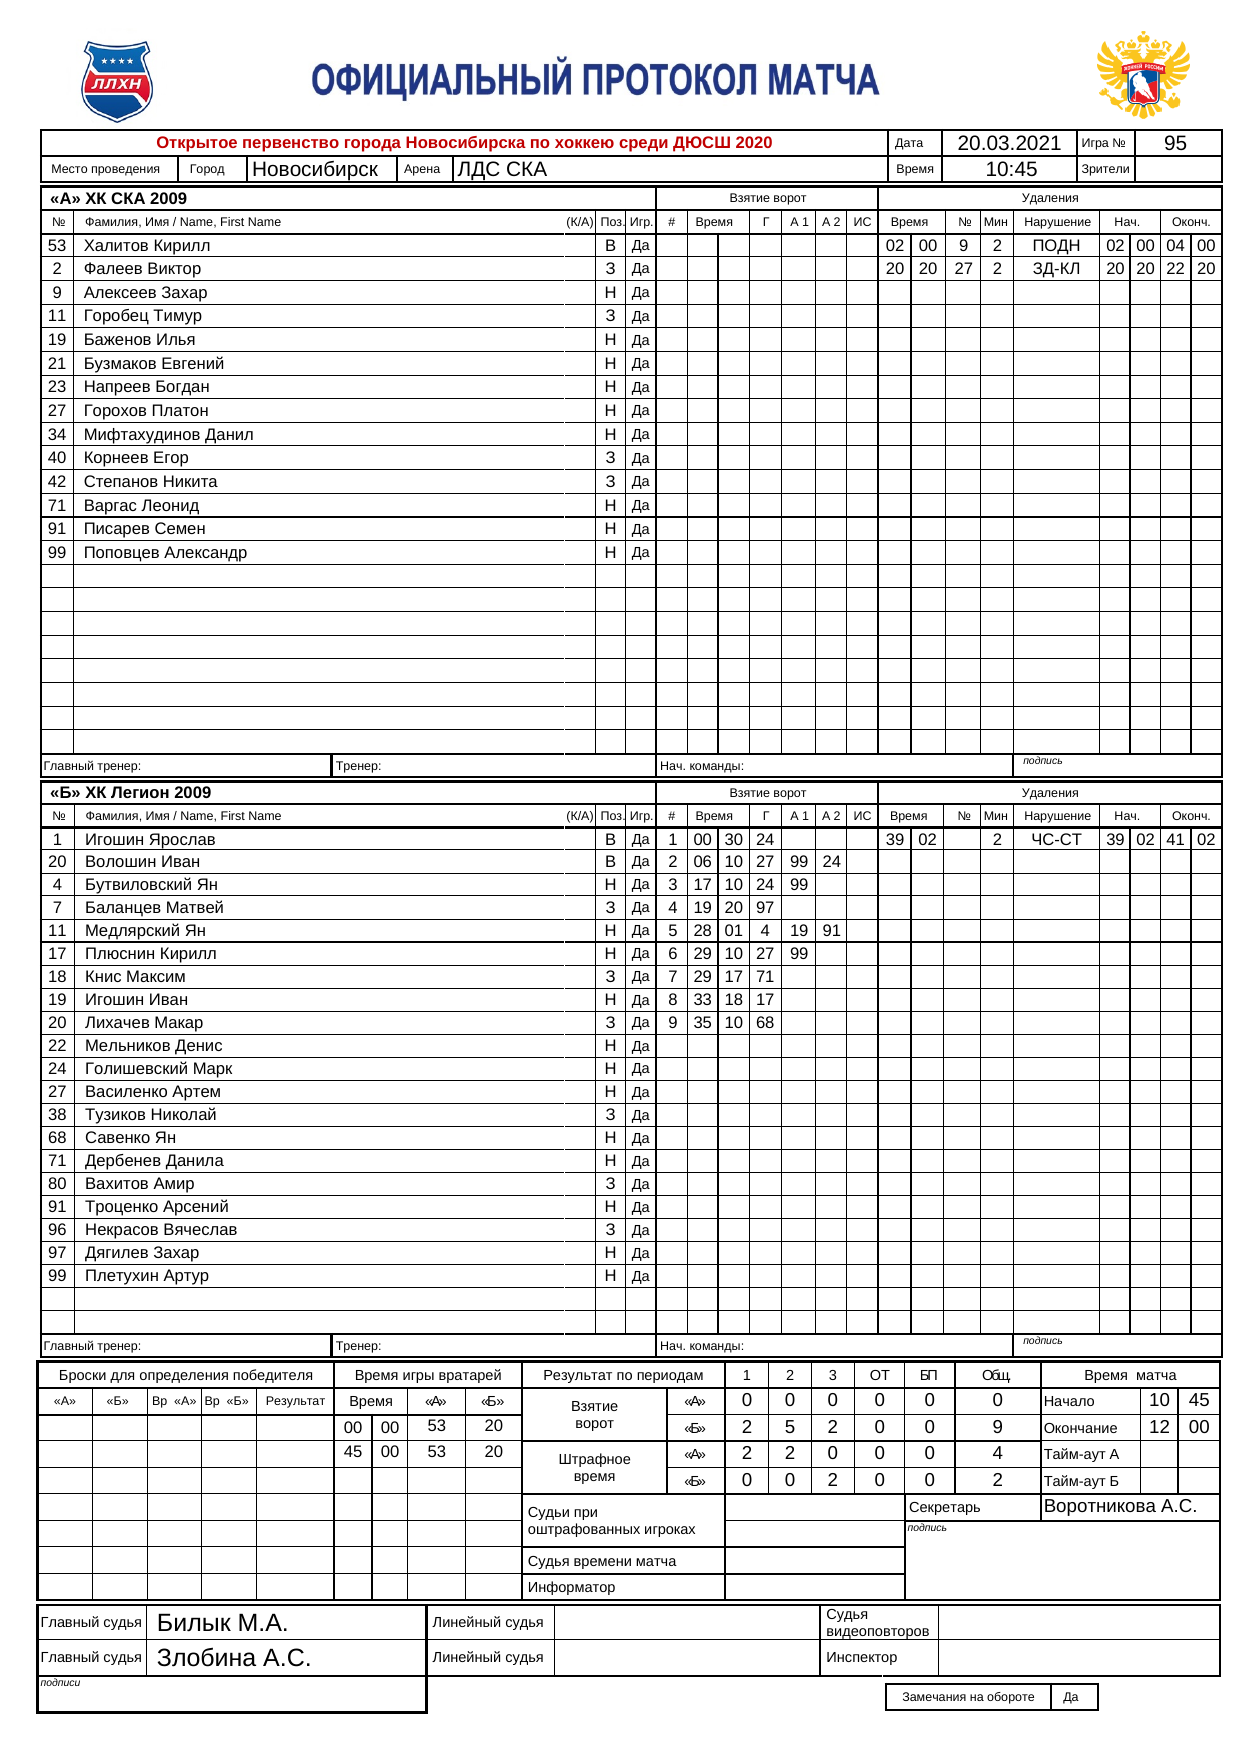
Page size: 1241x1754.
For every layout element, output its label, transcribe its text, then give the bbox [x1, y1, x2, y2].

table_header Время игры вратарей [335, 1363, 521, 1387]
table_cell [816, 423, 846, 445]
table_cell [782, 1219, 815, 1241]
table_cell Время [688, 805, 749, 826]
table_cell [626, 683, 655, 706]
table_cell [879, 1058, 910, 1079]
table_cell [782, 829, 815, 849]
table_cell [626, 1311, 655, 1333]
table_cell [750, 1288, 781, 1310]
table_cell Баланцев Матвей [75, 896, 564, 918]
table_cell [912, 423, 945, 445]
table_cell [750, 565, 781, 587]
table_cell [981, 399, 1013, 422]
table_cell ПОДН [1014, 235, 1099, 256]
table_cell [1100, 612, 1129, 634]
table_cell 00 [1131, 235, 1160, 256]
table_cell [946, 281, 980, 303]
table_cell [565, 683, 595, 706]
table_cell [1192, 376, 1221, 398]
table_cell Н [596, 1058, 625, 1079]
table_cell [847, 1035, 877, 1057]
table_cell 0 [812, 1389, 854, 1413]
table_cell [981, 541, 1013, 564]
table_cell [1014, 1035, 1099, 1057]
table_cell Голишевский Марк [75, 1058, 564, 1079]
table_cell 17 [750, 989, 781, 1011]
table_cell [626, 730, 655, 753]
table_cell [946, 518, 980, 540]
table_cell [1192, 874, 1221, 895]
table_cell [565, 470, 595, 493]
table_cell 91 [42, 1196, 74, 1218]
table_cell 20 [879, 257, 910, 280]
table_cell [1100, 470, 1129, 493]
table_cell [782, 1012, 815, 1033]
table_cell 11 [42, 305, 73, 327]
table_cell [879, 305, 910, 327]
table_cell 9 [956, 1415, 1040, 1440]
table_cell Линейный судья [428, 1606, 554, 1639]
table_cell [1100, 989, 1129, 1011]
table_cell [883, 1677, 1220, 1681]
table_cell 0 [956, 1389, 1040, 1413]
table_cell [408, 1574, 465, 1599]
table_cell [373, 1494, 407, 1520]
table_cell 02 [912, 829, 943, 849]
table_cell [782, 1127, 815, 1149]
table_cell [879, 1173, 910, 1195]
table_cell [981, 874, 1013, 895]
table_cell 20 [466, 1441, 521, 1467]
table_cell [1192, 1265, 1221, 1287]
table_cell Оконч. [1161, 211, 1221, 233]
table_cell [912, 446, 945, 469]
table_cell Да [626, 1012, 655, 1033]
table_cell [1014, 328, 1099, 351]
table_cell [657, 565, 687, 587]
table_cell [816, 518, 846, 540]
table_cell [1100, 966, 1129, 987]
table_cell [657, 376, 687, 398]
table_cell Н [596, 518, 625, 540]
table_cell [1192, 730, 1221, 753]
table_cell [912, 399, 945, 422]
table_cell [1131, 896, 1160, 918]
table_cell 18 [42, 966, 74, 987]
table_cell [912, 1196, 943, 1218]
table_cell 0 [905, 1442, 954, 1467]
table_cell [93, 1521, 147, 1546]
table_cell [719, 328, 749, 351]
table_cell [944, 1104, 980, 1126]
table_cell Да [626, 989, 655, 1011]
table_cell [879, 874, 910, 895]
table_cell 2 [812, 1415, 854, 1440]
table_cell 00 [1179, 1415, 1219, 1440]
table_cell [1161, 683, 1190, 706]
table_cell [565, 1219, 595, 1241]
table_cell 22 [1161, 257, 1190, 280]
table_cell 27 [42, 399, 73, 422]
table_cell [879, 612, 910, 634]
table_cell [1161, 376, 1190, 398]
table_cell [750, 1104, 781, 1126]
table_cell [1100, 874, 1129, 895]
table_cell [912, 920, 943, 941]
table_cell [596, 588, 625, 611]
table_cell [879, 1219, 910, 1241]
table_cell [719, 541, 749, 564]
table_cell [42, 1311, 74, 1333]
table_cell Да [626, 235, 655, 256]
table_cell [879, 494, 910, 516]
table_cell Главный судья [39, 1606, 146, 1639]
table_cell [912, 352, 945, 374]
table_cell [1161, 1081, 1190, 1103]
table_cell 20 [912, 257, 945, 280]
table_cell 53 [408, 1416, 465, 1440]
picture [5, 28, 1197, 129]
table_cell 7 [657, 966, 687, 987]
table_cell 10 [719, 874, 749, 895]
table_cell Да [626, 446, 655, 469]
table_cell [688, 1265, 717, 1287]
table_cell [148, 1547, 201, 1573]
table_cell 19 [42, 989, 74, 1011]
table_cell [816, 707, 846, 729]
table_cell [1014, 588, 1099, 611]
table_cell [912, 565, 945, 587]
table_cell [782, 352, 815, 374]
table_cell «Б» [93, 1389, 147, 1413]
table_cell [782, 328, 815, 351]
table_cell [944, 1265, 980, 1287]
table_cell (К/А) [565, 211, 595, 233]
table_cell 0 [905, 1415, 954, 1440]
table_cell 29 [688, 966, 717, 987]
table_cell [879, 966, 910, 987]
table_cell [879, 1035, 910, 1057]
table_cell 99 [42, 541, 73, 564]
table_cell Да [626, 1058, 655, 1079]
table_cell # [657, 805, 687, 826]
table_cell [750, 423, 781, 445]
table_cell 99 [782, 850, 815, 872]
table_cell [1014, 1058, 1099, 1079]
table_cell [912, 1058, 943, 1079]
table_cell [847, 588, 877, 611]
table_cell [782, 281, 815, 303]
table_cell [750, 1081, 781, 1103]
table_cell Да [626, 1265, 655, 1287]
table_cell Да [626, 494, 655, 516]
table_cell [946, 470, 980, 493]
table_cell [565, 352, 595, 374]
table_cell [782, 1288, 815, 1310]
table_cell [1192, 518, 1221, 540]
table_cell [39, 1547, 92, 1573]
table_cell [1192, 399, 1221, 422]
table_cell [565, 1127, 595, 1149]
table_cell [688, 352, 717, 374]
table_cell Да [626, 896, 655, 918]
table_cell [565, 541, 595, 564]
table_cell [1014, 730, 1099, 753]
table_cell [1100, 683, 1129, 706]
table_cell Да [626, 1127, 655, 1149]
table_cell [1131, 1311, 1160, 1333]
table_cell [657, 1150, 687, 1172]
table_cell [782, 518, 815, 540]
table_cell [750, 612, 781, 634]
table_cell [847, 423, 877, 445]
table_cell Поз. [596, 211, 625, 233]
table_cell Н [596, 328, 625, 351]
table_cell З [596, 305, 625, 327]
table_cell [466, 1521, 521, 1546]
table_cell [816, 281, 846, 303]
table_cell З [596, 966, 625, 987]
table_cell [847, 470, 877, 493]
table_cell [879, 1012, 910, 1033]
table_cell Злобина А.С. [147, 1640, 425, 1675]
table_cell 4 [42, 874, 74, 895]
table_cell [816, 829, 846, 849]
table_cell [912, 612, 945, 634]
table_cell 02 [879, 235, 910, 256]
table_cell [946, 494, 980, 516]
table_cell [688, 235, 717, 256]
table_cell 41 [1161, 829, 1190, 849]
table_cell Время [889, 157, 941, 181]
table_cell [847, 1058, 877, 1079]
table_cell [879, 659, 910, 682]
table_cell [879, 588, 910, 611]
table_cell [1161, 920, 1190, 941]
table_cell [1192, 588, 1221, 611]
table_cell 97 [750, 896, 781, 918]
table_cell [1192, 470, 1221, 493]
table_cell [466, 1468, 521, 1493]
table_cell Н [596, 281, 625, 303]
table_cell [816, 588, 846, 611]
table_cell [912, 541, 945, 564]
table_cell [782, 1173, 815, 1195]
table_cell [782, 896, 815, 918]
table_cell Н [596, 874, 625, 895]
table_cell [1161, 1196, 1190, 1218]
table_cell 20 [1192, 257, 1221, 280]
table_cell [912, 1012, 943, 1033]
table_cell Н [596, 494, 625, 516]
table_cell [981, 1219, 1013, 1241]
table_cell [1131, 446, 1160, 469]
table_cell [626, 565, 655, 587]
table_cell [946, 636, 980, 658]
table_cell В [596, 829, 625, 849]
table_cell [1100, 565, 1129, 587]
table_cell [1161, 659, 1190, 682]
table_cell Нач. [1100, 805, 1160, 826]
table_cell 24 [750, 829, 781, 849]
table_cell [1014, 966, 1099, 987]
table_cell [981, 328, 1013, 351]
table_cell [816, 896, 846, 918]
table_cell [816, 874, 846, 895]
table_cell Н [596, 1127, 625, 1149]
table_cell [944, 943, 980, 964]
table_cell Нарушение [1014, 211, 1099, 233]
table_cell 39 [1100, 829, 1129, 849]
table_cell [981, 376, 1013, 398]
table_cell [981, 281, 1013, 303]
table_cell [565, 1196, 595, 1218]
table_cell [565, 896, 595, 918]
table_cell [1100, 1081, 1129, 1103]
table_cell [1131, 707, 1160, 729]
table_cell 34 [42, 423, 73, 445]
table_cell Плюснин Кирилл [75, 943, 564, 964]
table_cell 91 [42, 518, 73, 540]
table_cell [626, 659, 655, 682]
table_cell [657, 1196, 687, 1218]
table_cell [1161, 1035, 1190, 1057]
table_cell Да [626, 518, 655, 540]
table_cell [373, 1547, 407, 1573]
table_cell [816, 1242, 846, 1264]
table_cell Окончание [1042, 1415, 1140, 1440]
table_cell 45 [335, 1441, 371, 1467]
table_cell [202, 1441, 256, 1467]
table_cell Вр «А» [148, 1389, 201, 1413]
table_cell [657, 446, 687, 469]
table_cell [1192, 446, 1221, 469]
table_cell [782, 399, 815, 422]
table_cell [719, 659, 749, 682]
table_cell [688, 257, 717, 280]
table_cell [148, 1494, 201, 1520]
table_cell [750, 1311, 781, 1333]
table_cell [719, 257, 749, 280]
table_cell [408, 1494, 465, 1520]
table_cell [688, 1288, 717, 1310]
table_cell Да [626, 305, 655, 327]
table_cell [565, 1173, 595, 1195]
table_cell 20 [466, 1416, 521, 1440]
table_cell № [42, 211, 73, 233]
table_cell [39, 1521, 92, 1546]
table_cell [565, 612, 595, 634]
table_cell Бузмаков Евгений [74, 352, 564, 374]
table_cell [657, 1242, 687, 1264]
table_cell 27 [946, 257, 980, 280]
table_cell [782, 1035, 815, 1057]
table_cell [847, 328, 877, 351]
table_cell [750, 1173, 781, 1195]
table_cell [1014, 636, 1099, 658]
table_cell [202, 1416, 256, 1440]
table_cell [1192, 943, 1221, 964]
table_cell З [596, 896, 625, 918]
table_cell 10 [719, 1012, 749, 1033]
table_cell 0 [812, 1442, 854, 1467]
table_cell [1192, 612, 1221, 634]
table_cell [981, 659, 1013, 682]
table_cell «А» [668, 1442, 724, 1467]
table_cell [1131, 1035, 1160, 1057]
table_cell [565, 399, 595, 422]
table_cell Билык М.А. [147, 1606, 425, 1639]
table_cell [1131, 399, 1160, 422]
table_cell [1014, 423, 1099, 445]
table_cell [981, 565, 1013, 587]
table_cell [565, 235, 595, 256]
table_cell [816, 328, 846, 351]
table_cell [847, 1127, 877, 1149]
table_cell 35 [688, 1012, 717, 1033]
table_cell [782, 707, 815, 729]
table_header Результат по периодам [523, 1363, 724, 1387]
table_cell 21 [42, 352, 73, 374]
table_cell [847, 1265, 877, 1287]
table_cell [981, 636, 1013, 658]
table_cell [688, 494, 717, 516]
table_cell [1099, 1682, 1220, 1711]
table_cell [1141, 1468, 1177, 1493]
table_cell [1131, 328, 1160, 351]
table_cell 2 [769, 1442, 811, 1467]
table_cell [1131, 943, 1160, 964]
table_cell [912, 470, 945, 493]
table_cell Оконч. [1161, 805, 1221, 826]
table_header Взятие ворот [657, 783, 877, 803]
table_cell [1014, 376, 1099, 398]
table_cell [1161, 470, 1190, 493]
table_cell [816, 235, 846, 256]
table_cell [688, 730, 717, 753]
table_cell Василенко Артем [75, 1081, 564, 1103]
table_cell [626, 636, 655, 658]
table_cell 96 [42, 1219, 74, 1241]
table_cell [879, 1150, 910, 1172]
table_cell Время [688, 211, 749, 233]
table_cell [1100, 1196, 1129, 1218]
table_cell [1161, 541, 1190, 564]
table_cell [657, 518, 687, 540]
table_cell 68 [42, 1127, 74, 1149]
table_cell [750, 1219, 781, 1241]
table_cell Халитов Кирилл [74, 235, 564, 256]
table_cell [1161, 896, 1190, 918]
table_cell 2 [42, 257, 73, 280]
table_cell [466, 1574, 521, 1599]
table_cell Да [626, 352, 655, 374]
table_cell [1161, 874, 1190, 895]
table_cell [816, 1196, 846, 1218]
table_cell [565, 966, 595, 987]
table_cell 19 [688, 896, 717, 918]
table_cell [93, 1494, 147, 1520]
table_cell [847, 565, 877, 587]
table_cell 71 [42, 1150, 74, 1172]
table_header Удаления [879, 188, 1221, 209]
table_cell [1014, 1127, 1099, 1149]
table_cell [93, 1468, 147, 1493]
table_cell [719, 305, 749, 327]
table_cell 6 [657, 943, 687, 964]
table_cell [39, 1416, 92, 1440]
table_cell Информатор [523, 1575, 724, 1599]
table_cell 11 [42, 920, 74, 941]
table_cell [373, 1574, 407, 1599]
table_cell [782, 1196, 815, 1218]
table_cell 4 [750, 920, 781, 941]
table_cell [847, 683, 877, 706]
table_cell [688, 1035, 717, 1057]
table_cell 9 [657, 1012, 687, 1033]
table_cell [879, 850, 910, 872]
table_cell [1192, 305, 1221, 327]
table_cell [148, 1416, 201, 1440]
table_cell [1131, 470, 1160, 493]
table_cell [847, 446, 877, 469]
table_cell [981, 850, 1013, 872]
table_cell [1131, 376, 1160, 398]
table_cell 3 [657, 874, 687, 895]
table_cell [688, 1219, 717, 1241]
table_cell [719, 281, 749, 303]
table_cell [912, 896, 943, 918]
table_cell З [596, 470, 625, 493]
table_cell Место проведения [42, 157, 177, 181]
table_cell [1192, 920, 1221, 941]
table_cell [1131, 683, 1160, 706]
table_cell [912, 305, 945, 327]
table_cell 45 [1179, 1389, 1219, 1413]
table_cell [688, 328, 717, 351]
table_cell Лихачев Макар [75, 1012, 564, 1033]
table_cell Да [626, 1035, 655, 1057]
table_cell [816, 1127, 846, 1149]
table_cell [719, 1196, 749, 1218]
table_cell [1100, 446, 1129, 469]
table_cell [596, 1288, 625, 1310]
table_cell Дягилев Захар [75, 1242, 564, 1264]
table_cell З [596, 1012, 625, 1033]
table_cell [1192, 541, 1221, 564]
table_cell 00 [688, 829, 717, 849]
table_cell [719, 1311, 749, 1333]
table_cell Корнеев Егор [74, 446, 564, 469]
table_cell [1100, 305, 1129, 327]
table_cell Тренер: [333, 1335, 655, 1356]
table_cell Время [879, 805, 943, 826]
table_cell [596, 565, 625, 587]
table_cell [912, 850, 943, 872]
table_cell [981, 730, 1013, 753]
table_cell 17 [719, 966, 749, 987]
table_cell [1141, 1441, 1177, 1467]
table_cell Книс Максим [75, 966, 564, 987]
table_cell Плетухин Артур [75, 1265, 564, 1287]
table_cell [726, 1521, 904, 1546]
table_cell [1192, 683, 1221, 706]
table_cell [981, 305, 1013, 327]
table_cell [1131, 989, 1160, 1011]
table_header 20.03.2021 [943, 131, 1076, 155]
table_cell 02 [1131, 829, 1160, 849]
table_cell [1192, 1058, 1221, 1079]
table_cell [981, 518, 1013, 540]
table_cell [1100, 1035, 1129, 1057]
table_cell 27 [750, 943, 781, 964]
table_cell [847, 636, 877, 658]
table_cell [1131, 1196, 1160, 1218]
table_cell [42, 565, 73, 587]
table_cell [879, 1196, 910, 1218]
table_cell [1192, 1242, 1221, 1264]
table_cell [1192, 1012, 1221, 1033]
table_cell подпись [1014, 755, 1221, 776]
table_cell [1131, 1242, 1160, 1264]
table_cell [1014, 1265, 1099, 1287]
table_cell [782, 1150, 815, 1172]
table_cell [42, 707, 73, 729]
table_cell [981, 683, 1013, 706]
table_cell Поз. [596, 805, 625, 826]
table_cell 80 [42, 1173, 74, 1195]
table_cell [1100, 1104, 1129, 1126]
table_cell Бутвиловский Ян [75, 874, 564, 895]
table_cell Н [596, 352, 625, 374]
table_cell [688, 1242, 717, 1264]
table_cell 20 [42, 1012, 74, 1033]
table_cell [688, 1311, 717, 1333]
table_cell 30 [719, 829, 749, 849]
table_cell А 2 [816, 211, 846, 233]
table_cell 1 [657, 829, 687, 849]
table_cell [657, 1311, 687, 1333]
table_cell [335, 1521, 371, 1546]
table_cell [946, 683, 980, 706]
table_cell 0 [726, 1389, 768, 1413]
table_cell [816, 305, 846, 327]
table_cell [981, 352, 1013, 374]
table_cell [1014, 943, 1099, 964]
table_cell 24 [816, 850, 846, 872]
table_cell [1014, 989, 1099, 1011]
table_cell 00 [373, 1441, 407, 1467]
table_cell [816, 1150, 846, 1172]
table_header ОТ [855, 1363, 904, 1387]
table_cell [1161, 281, 1190, 303]
table_cell [1100, 399, 1129, 422]
table_cell [782, 966, 815, 987]
table_cell [596, 1311, 625, 1333]
table_cell [816, 966, 846, 987]
table_cell [816, 636, 846, 658]
table_header «А» ХК СКА 2009 [42, 188, 655, 209]
table_cell [1192, 1311, 1221, 1333]
table_cell [816, 1012, 846, 1033]
table_cell [688, 1173, 717, 1195]
table_cell [946, 446, 980, 469]
table_cell [202, 1468, 256, 1493]
table_cell [565, 989, 595, 1011]
table_cell [782, 1265, 815, 1287]
table_cell Игошин Иван [75, 989, 564, 1011]
table_cell # [657, 211, 687, 233]
table_cell [1161, 1242, 1190, 1264]
table_cell [750, 636, 781, 658]
table_cell [879, 518, 910, 540]
table_cell Зрители [1078, 157, 1134, 181]
table_cell [1014, 1288, 1099, 1310]
table_cell [944, 1058, 980, 1079]
table_cell [1192, 281, 1221, 303]
table_cell подписи [39, 1677, 425, 1711]
table_header Открытое первенство города Новосибирска по хоккею среди ДЮСШ 2020 [42, 131, 887, 155]
table_cell Горохов Платон [74, 399, 564, 422]
table_cell [879, 376, 910, 398]
table_cell Дербенев Данила [75, 1150, 564, 1172]
table_header Удаления [879, 783, 1221, 803]
table_cell [879, 1104, 910, 1126]
table_cell Н [596, 423, 625, 445]
table_cell Некрасов Вячеслав [75, 1219, 564, 1241]
table_cell [1100, 943, 1129, 964]
table_cell 2 [981, 235, 1013, 256]
table_cell [1014, 494, 1099, 516]
table_cell [1014, 707, 1099, 729]
table_cell [93, 1416, 147, 1440]
table_cell 04 [1161, 235, 1190, 256]
table_cell [782, 446, 815, 469]
table_cell [719, 470, 749, 493]
table_cell [257, 1494, 333, 1520]
table_cell 23 [42, 376, 73, 398]
table_cell подпись [906, 1522, 1219, 1599]
table_cell [912, 1104, 943, 1126]
table_cell [981, 896, 1013, 918]
table_cell Тузиков Николай [75, 1104, 564, 1126]
table_cell [750, 257, 781, 280]
table_cell 4 [956, 1442, 1040, 1467]
table_cell Да [626, 1104, 655, 1126]
table_cell [565, 1288, 595, 1310]
table_cell Баженов Илья [74, 328, 564, 351]
table_header 1 [726, 1363, 768, 1387]
table_cell [879, 423, 910, 445]
table_cell [565, 257, 595, 280]
table_cell Н [596, 920, 625, 941]
table_cell Да [626, 541, 655, 564]
table_cell 29 [688, 943, 717, 964]
table_cell [657, 636, 687, 658]
table_cell Поповцев Александр [74, 541, 564, 564]
table_cell [1192, 494, 1221, 516]
table_cell [1131, 588, 1160, 611]
table_cell [750, 1265, 781, 1287]
table_cell [565, 1150, 595, 1172]
table_cell 8 [657, 989, 687, 1011]
table_cell [750, 730, 781, 753]
table_cell [688, 659, 717, 682]
table_cell [912, 588, 945, 611]
table_cell [912, 1311, 943, 1333]
table_cell [879, 1265, 910, 1287]
table_cell [1161, 612, 1190, 634]
table_cell [750, 235, 781, 256]
table_cell Новосибирск [248, 157, 396, 181]
table_cell 99 [782, 943, 815, 964]
table_cell Инспектор [821, 1640, 938, 1675]
table_cell 9 [42, 281, 73, 303]
table_cell [847, 235, 877, 256]
table_cell [816, 1035, 846, 1057]
table_cell [719, 376, 749, 398]
table_cell [782, 470, 815, 493]
table_cell [816, 494, 846, 516]
table_cell [75, 1311, 564, 1333]
table_cell [847, 399, 877, 422]
table_cell [1100, 588, 1129, 611]
table_cell [981, 1058, 1013, 1079]
table_header Взятие ворот [657, 188, 877, 209]
table_cell [847, 659, 877, 682]
table_cell [565, 446, 595, 469]
table_cell Савенко Ян [75, 1127, 564, 1149]
table_cell [944, 1173, 980, 1195]
table_cell [944, 1219, 980, 1241]
table_cell [1014, 1173, 1099, 1195]
table_cell З [596, 446, 625, 469]
table_cell [42, 636, 73, 658]
table_cell [565, 1311, 595, 1333]
table_cell ЗД-КЛ [1014, 257, 1099, 280]
table_cell [847, 1242, 877, 1264]
table_cell [1014, 305, 1099, 327]
table_cell 27 [750, 850, 781, 872]
table_cell [1192, 1196, 1221, 1218]
table_cell [946, 707, 980, 729]
table_cell [750, 518, 781, 540]
table_cell [847, 281, 877, 303]
table_cell [42, 683, 73, 706]
table_cell [719, 446, 749, 469]
table_cell ЛДС СКА [454, 157, 887, 181]
table_cell [944, 1311, 980, 1333]
table_cell [626, 707, 655, 729]
table_cell 0 [905, 1468, 954, 1493]
table_cell [657, 305, 687, 327]
table_cell [39, 1574, 92, 1599]
table_cell [816, 730, 846, 753]
table_cell Н [596, 399, 625, 422]
table_cell [847, 305, 877, 327]
table_cell [202, 1521, 256, 1546]
table_cell [565, 281, 595, 303]
table_cell 00 [1192, 235, 1221, 256]
table_cell [750, 470, 781, 493]
table_cell Линейный судья [428, 1640, 554, 1675]
table_cell [657, 730, 687, 753]
table_cell [782, 305, 815, 327]
table_cell [1100, 518, 1129, 540]
table_cell 68 [750, 1012, 781, 1033]
table_cell [74, 683, 564, 706]
table_cell [1131, 352, 1160, 374]
table_cell [816, 1173, 846, 1195]
table_cell № [946, 211, 980, 233]
table_cell Секретарь [906, 1495, 1040, 1520]
table_cell [847, 1288, 877, 1310]
table_cell [981, 943, 1013, 964]
table_cell Да [626, 470, 655, 493]
table_cell Да [626, 943, 655, 964]
table_cell [148, 1468, 201, 1493]
table_cell [912, 376, 945, 398]
table_cell [816, 1081, 846, 1103]
table_cell 1 [42, 829, 74, 849]
table_cell 18 [719, 989, 749, 1011]
table_cell [816, 541, 846, 564]
table_cell [688, 281, 717, 303]
table_cell [847, 707, 877, 729]
table_cell Да [626, 328, 655, 351]
table_cell [944, 1150, 980, 1172]
table_cell [74, 612, 564, 634]
table_cell [1161, 1104, 1190, 1126]
table_cell [847, 1196, 877, 1218]
table_cell [1014, 683, 1099, 706]
table_cell [1100, 1311, 1129, 1333]
table_cell [1131, 423, 1160, 445]
table_cell [719, 1081, 749, 1103]
table_cell Судья видеоповторов [821, 1606, 938, 1639]
table_cell [1161, 1311, 1190, 1333]
table_cell [946, 423, 980, 445]
table_cell [1161, 989, 1190, 1011]
table_cell 19 [42, 328, 73, 351]
table_cell [1161, 565, 1190, 587]
table_cell [565, 305, 595, 327]
table_cell [981, 707, 1013, 729]
table_cell В [596, 235, 625, 256]
table_cell [657, 588, 687, 611]
table_cell [816, 399, 846, 422]
table_cell Н [596, 989, 625, 1011]
table_cell [944, 966, 980, 987]
table_cell [816, 565, 846, 587]
table_cell [657, 494, 687, 516]
table_cell [39, 1494, 92, 1520]
table_cell [1100, 281, 1129, 303]
table_cell [879, 328, 910, 351]
table_cell [1192, 707, 1221, 729]
table_cell [782, 541, 815, 564]
table_cell [981, 1311, 1013, 1333]
table_cell 53 [42, 235, 73, 256]
table_cell [1100, 1173, 1129, 1195]
table_cell [408, 1468, 465, 1493]
table_cell 28 [688, 920, 717, 941]
table_cell [912, 989, 943, 1011]
table_cell Результат [257, 1389, 333, 1413]
table_cell [946, 328, 980, 351]
table_cell ИС [847, 805, 877, 826]
table_cell [335, 1547, 371, 1573]
table_cell Мельников Денис [75, 1035, 564, 1057]
table_cell [1161, 1012, 1190, 1033]
table_cell [1100, 1150, 1129, 1172]
table_cell «Б» [668, 1415, 724, 1440]
table_cell [944, 989, 980, 1011]
table_header Общ. [956, 1363, 1040, 1387]
table_cell № [42, 805, 74, 826]
table_cell [1131, 1104, 1160, 1126]
table_cell [816, 989, 846, 1011]
table_cell [719, 565, 749, 587]
table_cell [1131, 281, 1160, 303]
table_cell [688, 707, 717, 729]
table_cell 99 [782, 874, 815, 895]
table_cell [946, 659, 980, 682]
table_cell [1192, 636, 1221, 658]
table_cell [596, 659, 625, 682]
table_cell [657, 1265, 687, 1287]
table_cell [879, 989, 910, 1011]
table_cell [750, 1035, 781, 1057]
table_cell [688, 423, 717, 445]
table_cell [1192, 659, 1221, 682]
table_cell [688, 518, 717, 540]
table_cell [719, 1288, 749, 1310]
table_cell [565, 707, 595, 729]
table_cell Тренер: [333, 755, 655, 776]
table_cell Н [596, 943, 625, 964]
table_cell [782, 989, 815, 1011]
table_cell [847, 1081, 877, 1103]
table_cell [596, 612, 625, 634]
table_cell [1131, 1150, 1160, 1172]
table_cell [1014, 850, 1099, 872]
table_cell [1014, 1012, 1099, 1033]
table_cell [847, 1104, 877, 1126]
table_cell [981, 494, 1013, 516]
table_cell [981, 1012, 1013, 1033]
table_cell 27 [42, 1081, 74, 1103]
table_cell [879, 896, 910, 918]
table_cell [565, 1242, 595, 1264]
table_cell [657, 328, 687, 351]
table_cell Напреев Богдан [74, 376, 564, 398]
table_cell 2 [981, 829, 1013, 849]
table_cell [657, 423, 687, 445]
table_cell [1014, 896, 1099, 918]
table_cell [74, 636, 564, 658]
table_cell [847, 352, 877, 374]
table_cell [782, 612, 815, 634]
table_cell [912, 1219, 943, 1241]
table_cell [1100, 636, 1129, 658]
table_cell [750, 1150, 781, 1172]
table_cell [847, 1012, 877, 1033]
table_cell [879, 399, 910, 422]
table_cell [565, 423, 595, 445]
table_cell Да [626, 423, 655, 445]
table_cell [782, 730, 815, 753]
table_cell 71 [42, 494, 73, 516]
table_cell [1161, 636, 1190, 658]
table_cell [944, 1288, 980, 1310]
table_cell [944, 1035, 980, 1057]
table_cell Главный тренер: [42, 1335, 330, 1356]
table_cell [565, 920, 595, 941]
table_cell 06 [688, 850, 717, 872]
table_cell [1131, 850, 1160, 872]
table_cell [939, 1606, 1219, 1639]
table_cell [719, 1173, 749, 1195]
table_cell [1014, 281, 1099, 303]
table_cell [148, 1574, 201, 1599]
table_cell [912, 1265, 943, 1287]
table_cell [1100, 1058, 1129, 1079]
table_cell Троценко Арсений [75, 1196, 564, 1218]
table_cell Нач. [1100, 211, 1160, 233]
table_cell 2 [657, 850, 687, 872]
table_cell 20 [42, 850, 74, 872]
table_cell [879, 352, 910, 374]
table_cell [879, 730, 910, 753]
table_cell [1014, 352, 1099, 374]
table_cell [782, 235, 815, 256]
table_cell [879, 565, 910, 587]
table_cell [750, 1058, 781, 1079]
table_cell [657, 1288, 687, 1310]
table_cell [912, 1173, 943, 1195]
table_cell «А» [408, 1389, 465, 1413]
table_cell [750, 446, 781, 469]
table_cell [847, 376, 877, 398]
table_cell Да [626, 874, 655, 895]
table_cell [1192, 352, 1221, 374]
table_cell [688, 470, 717, 493]
table_cell [816, 1265, 846, 1287]
table_cell [1192, 1173, 1221, 1195]
table_cell [1100, 352, 1129, 374]
table_cell [1131, 1288, 1160, 1310]
table_cell [912, 1127, 943, 1149]
table_cell Писарев Семен [74, 518, 564, 540]
table_cell [879, 683, 910, 706]
table_cell [847, 943, 877, 964]
table_cell 91 [816, 920, 846, 941]
table_cell [1192, 1127, 1221, 1149]
table_cell 10 [1141, 1389, 1177, 1413]
table_cell [816, 352, 846, 374]
table_cell 99 [42, 1265, 74, 1287]
table_header 3 [812, 1363, 854, 1387]
table_cell [719, 352, 749, 374]
table_cell [719, 235, 749, 256]
table_cell [1100, 1288, 1129, 1310]
table_cell Нач. команды: [657, 1335, 1012, 1356]
table_cell [912, 328, 945, 351]
table_cell В [596, 850, 625, 872]
table_cell [1161, 305, 1190, 327]
table_cell [1192, 1288, 1221, 1310]
table_cell [944, 1196, 980, 1218]
table_cell [912, 1081, 943, 1103]
table_cell [1131, 1012, 1160, 1033]
table_cell [74, 659, 564, 682]
table_cell Фамилия, Имя / Name, First Name [74, 211, 565, 233]
table_cell [782, 636, 815, 658]
table_cell [688, 683, 717, 706]
table_cell [816, 612, 846, 634]
table_cell [93, 1547, 147, 1573]
table_cell [912, 707, 945, 729]
table_cell 20 [1100, 257, 1129, 280]
table_cell ЧС-СТ [1014, 829, 1099, 849]
table_cell подпись [1014, 1335, 1221, 1356]
table_cell [981, 470, 1013, 493]
table_cell Фалеев Виктор [74, 257, 564, 280]
table_cell [1014, 1311, 1099, 1333]
table_cell Волошин Иван [75, 850, 564, 872]
table_cell Арена [398, 157, 452, 181]
table_cell Взятие ворот [523, 1389, 666, 1440]
table_cell [335, 1468, 371, 1493]
table_cell Н [596, 1081, 625, 1103]
table_cell [688, 1058, 717, 1079]
table_cell 0 [855, 1468, 904, 1493]
table_cell [816, 659, 846, 682]
table_cell [782, 376, 815, 398]
table_cell Г [750, 805, 781, 826]
table_cell [39, 1441, 92, 1467]
table_cell [565, 850, 595, 872]
table_cell [782, 423, 815, 445]
table_cell Н [596, 1035, 625, 1057]
table_cell [202, 1574, 256, 1599]
table_cell [1161, 943, 1190, 964]
table_cell [42, 612, 73, 634]
table_cell [981, 1173, 1013, 1195]
table_cell Время [335, 1389, 407, 1413]
table_cell [1131, 1265, 1160, 1287]
table_cell [565, 1035, 595, 1057]
table_cell [946, 541, 980, 564]
table_cell [912, 730, 945, 753]
table_cell [750, 1127, 781, 1149]
table_cell [1192, 423, 1221, 445]
table_cell [1192, 966, 1221, 987]
table_cell [688, 376, 717, 398]
table_cell [93, 1574, 147, 1599]
table_cell [565, 636, 595, 658]
table_cell [912, 683, 945, 706]
table_cell [565, 1104, 595, 1126]
table_cell [750, 305, 781, 327]
table_cell [1014, 1196, 1099, 1218]
table_cell [1161, 850, 1190, 872]
table_cell [879, 470, 910, 493]
table_cell [1100, 707, 1129, 729]
table_cell Мин [981, 805, 1013, 826]
table_cell [1014, 1104, 1099, 1126]
table_cell [257, 1468, 333, 1493]
table_cell 0 [855, 1415, 904, 1440]
table_cell [1014, 446, 1099, 469]
table_cell 4 [657, 896, 687, 918]
table_cell [879, 707, 910, 729]
table_cell [750, 659, 781, 682]
table_cell Тайм-аут Б [1042, 1468, 1140, 1493]
table_cell [1161, 518, 1190, 540]
table_cell Да [626, 1173, 655, 1195]
table_cell [1161, 1150, 1190, 1172]
table_cell Фамилия, Имя / Name, First Name [75, 805, 565, 826]
table_cell Вахитов Амир [75, 1173, 564, 1195]
table_cell [1014, 1242, 1099, 1264]
table_cell [939, 1640, 1219, 1675]
table_cell [657, 707, 687, 729]
table_cell 2 [726, 1442, 768, 1467]
table_cell З [596, 1219, 625, 1241]
table_cell Горобец Тимур [74, 305, 564, 327]
table_cell [816, 446, 846, 469]
table_cell [555, 1640, 819, 1675]
table_cell [1192, 1219, 1221, 1241]
table_cell [75, 1288, 564, 1310]
table_cell [1131, 541, 1160, 564]
table_cell Мин [981, 211, 1013, 233]
table_cell [1161, 328, 1190, 351]
table_cell [626, 612, 655, 634]
table_cell [750, 328, 781, 351]
table_cell [565, 328, 595, 351]
table_cell [42, 730, 73, 753]
table_cell [879, 1288, 910, 1310]
table_cell [1192, 1104, 1221, 1126]
table_cell [782, 494, 815, 516]
table_cell [657, 399, 687, 422]
table_cell [946, 612, 980, 634]
table_cell 22 [42, 1035, 74, 1057]
table_cell 00 [335, 1416, 371, 1440]
table_cell [782, 683, 815, 706]
table_cell [1192, 328, 1221, 351]
table_header Дата [889, 131, 941, 155]
table_cell Да [626, 1196, 655, 1218]
table_cell [946, 588, 980, 611]
table_cell [688, 612, 717, 634]
table_cell [555, 1606, 819, 1639]
table_cell [335, 1494, 371, 1520]
table_cell Да [626, 966, 655, 987]
table_cell [565, 1265, 595, 1287]
table_cell [257, 1521, 333, 1546]
table_cell 0 [769, 1468, 811, 1493]
table_cell [657, 1127, 687, 1149]
table_cell [912, 1288, 943, 1310]
table_cell 39 [879, 829, 910, 849]
table_cell [565, 494, 595, 516]
table_cell [847, 612, 877, 634]
table_cell [688, 446, 717, 469]
table_cell [1192, 989, 1221, 1011]
table_cell Медлярский Ян [75, 920, 564, 941]
table_cell [946, 399, 980, 422]
table_cell [1100, 541, 1129, 564]
table_cell [847, 829, 877, 849]
table_cell [1131, 612, 1160, 634]
table_cell [912, 1150, 943, 1172]
table_cell [847, 1311, 877, 1333]
table_cell [335, 1574, 371, 1599]
table_cell [1136, 157, 1221, 181]
table_cell [944, 850, 980, 872]
table_cell [750, 1196, 781, 1218]
table_cell [847, 850, 877, 872]
table_header «Б» ХК Легион 2009 [42, 783, 655, 803]
table_cell Нарушение [1014, 805, 1099, 826]
table_cell 00 [373, 1416, 407, 1440]
table_cell [565, 730, 595, 753]
table_cell [657, 235, 687, 256]
table_cell [816, 1104, 846, 1126]
table_cell № [944, 805, 980, 826]
table_cell [1161, 352, 1190, 374]
table_cell 24 [42, 1058, 74, 1079]
table_cell [1100, 850, 1129, 872]
table_cell Игошин Ярослав [75, 829, 564, 849]
table_cell [1100, 1242, 1129, 1264]
table_cell [981, 1242, 1013, 1264]
table_cell [719, 612, 749, 634]
table_cell Да [626, 1219, 655, 1241]
table_cell [565, 943, 595, 964]
table_cell [688, 541, 717, 564]
table_cell [719, 1035, 749, 1057]
table_cell [596, 636, 625, 658]
table_cell [1161, 1288, 1190, 1310]
table_cell Да [626, 920, 655, 941]
table_cell 10 [719, 943, 749, 964]
table_cell Главный судья [39, 1640, 146, 1675]
table_cell [981, 966, 1013, 987]
table_header 2 [769, 1363, 811, 1387]
table_cell [1161, 966, 1190, 987]
table_cell [981, 1104, 1013, 1126]
table_cell [257, 1416, 333, 1440]
table_cell [1100, 1012, 1129, 1033]
table_cell Город [179, 157, 246, 181]
table_cell [750, 541, 781, 564]
table_cell [1131, 659, 1160, 682]
table_cell 10 [719, 850, 749, 872]
table_cell 0 [905, 1389, 954, 1413]
table_cell [657, 541, 687, 564]
table_cell Время [879, 211, 945, 233]
table_cell [719, 588, 749, 611]
table_cell Алексеев Захар [74, 281, 564, 303]
table_cell [202, 1494, 256, 1520]
table_cell [1014, 541, 1099, 564]
table_cell Н [596, 376, 625, 398]
table_cell [782, 1058, 815, 1079]
table_cell [782, 565, 815, 587]
table_cell [946, 730, 980, 753]
table_cell [657, 257, 687, 280]
table_cell [879, 920, 910, 941]
table_cell 97 [42, 1242, 74, 1264]
table_cell 10:45 [943, 157, 1076, 181]
table_cell [816, 943, 846, 964]
table_cell [847, 494, 877, 516]
table_cell [816, 1058, 846, 1079]
table_cell Да [626, 829, 655, 849]
table_cell [1161, 399, 1190, 422]
table_cell [944, 1081, 980, 1103]
table_cell Мифтахудинов Данил [74, 423, 564, 445]
table_cell [944, 896, 980, 918]
table_cell 02 [1192, 829, 1221, 849]
table_cell [1192, 1035, 1221, 1057]
table_cell [1131, 920, 1160, 941]
table_cell [847, 896, 877, 918]
table_cell [847, 1173, 877, 1195]
table_cell [1100, 494, 1129, 516]
table_cell [42, 1288, 74, 1310]
table_cell [719, 1150, 749, 1172]
table_cell [202, 1547, 256, 1573]
table_cell 7 [42, 896, 74, 918]
table_cell [257, 1441, 333, 1467]
table_cell [1131, 305, 1160, 327]
table_cell [944, 874, 980, 895]
table_cell Варгас Леонид [74, 494, 564, 516]
table_cell [688, 565, 717, 587]
table_cell Начало [1042, 1389, 1140, 1413]
table_cell [944, 920, 980, 941]
table_cell [1131, 636, 1160, 658]
table_cell Да [626, 281, 655, 303]
table_cell [373, 1521, 407, 1546]
table_cell [1192, 1081, 1221, 1103]
table_cell [657, 281, 687, 303]
table_cell [93, 1441, 147, 1467]
table_cell [719, 423, 749, 445]
table_cell [626, 1288, 655, 1310]
table_cell Да [626, 376, 655, 398]
table_cell [565, 376, 595, 398]
table_cell [879, 1242, 910, 1264]
table_cell [726, 1575, 904, 1599]
table_cell [565, 829, 595, 849]
table_cell [1100, 1265, 1129, 1287]
table_cell [719, 730, 749, 753]
table_cell [74, 730, 564, 753]
table_cell [816, 470, 846, 493]
table_cell 20 [1131, 257, 1160, 280]
table_cell Штрафное время [523, 1442, 666, 1493]
table_cell [1192, 1150, 1221, 1172]
table_cell [1131, 874, 1160, 895]
table_cell 40 [42, 446, 73, 469]
table_cell [565, 565, 595, 587]
table_cell [42, 659, 73, 682]
table_cell [428, 1677, 882, 1711]
table_cell [1161, 730, 1190, 753]
table_cell [688, 1127, 717, 1149]
table_cell [1161, 1058, 1190, 1079]
table_cell [688, 588, 717, 611]
table_cell [1100, 328, 1129, 351]
table_cell 33 [688, 989, 717, 1011]
table_cell [1161, 707, 1190, 729]
table_cell [944, 1012, 980, 1033]
table_cell [847, 518, 877, 540]
table_cell [782, 257, 815, 280]
table_cell А 1 [782, 805, 815, 826]
table_cell [912, 874, 943, 895]
table_cell [981, 446, 1013, 469]
table_cell [657, 659, 687, 682]
table_cell [1100, 1127, 1129, 1149]
table_cell [981, 612, 1013, 634]
table_cell [782, 659, 815, 682]
table_cell [750, 683, 781, 706]
table_cell [657, 1081, 687, 1103]
table_cell [816, 1288, 846, 1310]
table_cell [657, 470, 687, 493]
table_cell [879, 943, 910, 964]
table_cell [1131, 1127, 1160, 1149]
table_cell 19 [782, 920, 815, 941]
table_cell Судья времени матча [523, 1548, 724, 1573]
table_cell [847, 920, 877, 941]
table_cell 9 [946, 235, 980, 256]
table_cell 5 [769, 1415, 811, 1440]
table_cell [847, 966, 877, 987]
table_cell [879, 446, 910, 469]
table_cell 71 [750, 966, 781, 987]
table_cell [657, 352, 687, 374]
table_cell [912, 1035, 943, 1057]
table_cell [816, 1311, 846, 1333]
table_cell Н [596, 1265, 625, 1287]
table_cell [688, 1081, 717, 1103]
table_cell Нач. команды: [657, 755, 1012, 776]
table_cell [719, 1265, 749, 1287]
table_cell [912, 518, 945, 540]
table_cell [879, 1311, 910, 1333]
table_cell [879, 1081, 910, 1103]
table_cell [782, 1104, 815, 1126]
table_cell [1100, 920, 1129, 941]
table_cell [946, 305, 980, 327]
table_cell [1192, 896, 1221, 918]
table_cell [1100, 376, 1129, 398]
table_cell [1131, 1219, 1160, 1241]
table_header Броски для определения победителя [39, 1363, 333, 1387]
table_cell [782, 588, 815, 611]
table_cell [912, 494, 945, 516]
table_cell [1131, 966, 1160, 987]
table_cell 17 [688, 874, 717, 895]
table_cell Да [626, 399, 655, 422]
table_cell [1131, 518, 1160, 540]
table_cell [1014, 874, 1099, 895]
table_cell [750, 399, 781, 422]
table_cell [750, 376, 781, 398]
table_cell [816, 376, 846, 398]
table_cell [981, 920, 1013, 941]
table_header Время матча [1042, 1363, 1219, 1387]
table_header Замечания на обороте [887, 1685, 1050, 1709]
table_cell З [596, 1173, 625, 1195]
table_cell [719, 683, 749, 706]
table_cell [981, 989, 1013, 1011]
table_cell [750, 707, 781, 729]
table_cell [565, 518, 595, 540]
table_cell [719, 399, 749, 422]
table_cell [688, 636, 717, 658]
table_cell [74, 707, 564, 729]
table_cell [1161, 494, 1190, 516]
table_cell 53 [408, 1441, 465, 1467]
table_cell [1014, 1219, 1099, 1241]
table_cell «Б » [466, 1389, 521, 1413]
table_cell [657, 1035, 687, 1057]
table_cell [1161, 1127, 1190, 1149]
table_cell 20 [719, 896, 749, 918]
table_cell Да [626, 1150, 655, 1172]
table_cell [719, 1242, 749, 1264]
table_cell [981, 1265, 1013, 1287]
table_cell [719, 1219, 749, 1241]
table_cell [912, 966, 943, 987]
table_header 95 [1136, 131, 1221, 155]
table_cell [408, 1547, 465, 1573]
table_cell «А» [39, 1389, 92, 1413]
table_cell [565, 588, 595, 611]
table_cell [719, 494, 749, 516]
table_cell Да [626, 257, 655, 280]
table_cell [726, 1548, 904, 1573]
table_cell [1100, 659, 1129, 682]
table_cell [719, 518, 749, 540]
table_cell [847, 874, 877, 895]
table_cell Судьи при оштрафованных игроках [523, 1495, 724, 1546]
table_cell [1131, 565, 1160, 587]
table_cell 2 [956, 1468, 1040, 1493]
table_cell [981, 1196, 1013, 1218]
table_cell [626, 588, 655, 611]
table_cell 38 [42, 1104, 74, 1126]
table_cell [1161, 423, 1190, 445]
table_cell [42, 588, 73, 611]
table_cell [1014, 1150, 1099, 1172]
table_cell [565, 874, 595, 895]
table_cell [688, 305, 717, 327]
table_cell [1131, 730, 1160, 753]
table_cell [1100, 1219, 1129, 1241]
table_cell [912, 659, 945, 682]
table_cell [565, 659, 595, 682]
table_cell [565, 1058, 595, 1079]
table_cell [719, 707, 749, 729]
table_cell [1014, 659, 1099, 682]
table_cell [466, 1547, 521, 1573]
table_cell [596, 730, 625, 753]
table_cell [750, 281, 781, 303]
table_cell [782, 1081, 815, 1103]
table_cell [39, 1468, 92, 1493]
table_cell [719, 636, 749, 658]
table_cell [1100, 730, 1129, 753]
table_cell [1014, 518, 1099, 540]
table_cell [408, 1521, 465, 1546]
table_cell [373, 1468, 407, 1493]
table_cell [1179, 1468, 1219, 1493]
table_cell З [596, 1104, 625, 1126]
table_cell [466, 1494, 521, 1520]
table_cell [1192, 850, 1221, 872]
table_cell Н [596, 541, 625, 564]
table_cell [1014, 1081, 1099, 1103]
table_cell 2 [726, 1415, 768, 1440]
table_cell Да [626, 1081, 655, 1103]
table_cell [816, 1219, 846, 1241]
table_cell [1014, 470, 1099, 493]
table_cell [847, 1219, 877, 1241]
table_cell [750, 1242, 781, 1264]
table_cell [946, 376, 980, 398]
table_cell [726, 1495, 904, 1520]
table_cell [657, 612, 687, 634]
table_cell [1131, 1058, 1160, 1079]
table_cell [847, 541, 877, 564]
table_cell [946, 352, 980, 374]
table_cell [148, 1521, 201, 1546]
table_header Да [1052, 1685, 1097, 1709]
table_cell [1014, 920, 1099, 941]
table_cell [981, 1035, 1013, 1057]
table_cell [879, 281, 910, 303]
table_cell Вр «Б» [202, 1389, 256, 1413]
table_cell [1100, 423, 1129, 445]
table_cell Тайм-аут А [1042, 1441, 1140, 1467]
table_cell [879, 636, 910, 658]
table_cell Игр. [626, 211, 655, 233]
table_cell [1161, 1265, 1190, 1287]
table_cell [1179, 1441, 1219, 1467]
table_cell 00 [912, 235, 945, 256]
table_cell [657, 1058, 687, 1079]
table_header Игра № [1078, 131, 1134, 155]
table_cell 0 [855, 1442, 904, 1467]
table_cell [782, 1311, 815, 1333]
table_cell [657, 683, 687, 706]
table_cell [1161, 446, 1190, 469]
table_cell [688, 1196, 717, 1218]
table_cell Да [626, 850, 655, 872]
table_cell 0 [855, 1389, 904, 1413]
table_cell [981, 423, 1013, 445]
table_cell [750, 588, 781, 611]
table_cell [657, 1219, 687, 1241]
table_cell [816, 257, 846, 280]
table_cell [847, 257, 877, 280]
table_cell [944, 829, 980, 849]
table_cell [719, 1104, 749, 1126]
table_cell Да [626, 1242, 655, 1264]
table_cell [1131, 494, 1160, 516]
table_cell Н [596, 1242, 625, 1264]
table_cell [1192, 565, 1221, 587]
table_cell [1100, 896, 1129, 918]
table_cell [596, 707, 625, 729]
table_cell [847, 1150, 877, 1172]
table_cell [750, 494, 781, 516]
table_cell 0 [726, 1468, 768, 1493]
table_cell 2 [812, 1468, 854, 1493]
table_cell [688, 399, 717, 422]
table_cell [565, 1081, 595, 1103]
table_cell [912, 1242, 943, 1264]
table_cell Степанов Никита [74, 470, 564, 493]
table_cell 0 [769, 1389, 811, 1413]
table_cell (К/А) [565, 805, 595, 826]
table_cell [257, 1574, 333, 1599]
table_cell ИС [847, 211, 877, 233]
table_cell [74, 588, 564, 611]
table_cell [912, 636, 945, 658]
table_cell А 2 [816, 805, 846, 826]
table_cell [719, 1058, 749, 1079]
table_cell [1161, 1219, 1190, 1241]
table_cell [782, 1242, 815, 1264]
table_cell [688, 1150, 717, 1172]
table_cell Главный тренер: [42, 755, 330, 776]
table_cell [1014, 565, 1099, 587]
table_cell [1131, 1173, 1160, 1195]
table_cell 42 [42, 470, 73, 493]
table_cell Н [596, 1196, 625, 1218]
table_cell 12 [1141, 1415, 1177, 1440]
table_cell [847, 989, 877, 1011]
table_cell [981, 1081, 1013, 1103]
table_cell [981, 1288, 1013, 1310]
table_cell [981, 1127, 1013, 1149]
table_cell 5 [657, 920, 687, 941]
table_cell 02 [1100, 235, 1129, 256]
table_cell [565, 1012, 595, 1033]
table_cell [847, 730, 877, 753]
table_cell А 1 [782, 211, 815, 233]
table_cell [912, 943, 943, 964]
table_cell [596, 683, 625, 706]
table_cell «А» [668, 1389, 724, 1413]
table_cell [750, 352, 781, 374]
table_cell З [596, 257, 625, 280]
table_cell 17 [42, 943, 74, 964]
table_cell [257, 1547, 333, 1573]
table_cell 01 [719, 920, 749, 941]
table_cell [981, 1150, 1013, 1172]
table_cell [879, 541, 910, 564]
table_cell [1014, 612, 1099, 634]
table_cell [688, 1104, 717, 1126]
table_cell [148, 1441, 201, 1467]
table_cell [1131, 1081, 1160, 1103]
table_cell «Б» [668, 1468, 724, 1493]
table_cell [1161, 588, 1190, 611]
table_cell Н [596, 1150, 625, 1172]
table_cell [912, 281, 945, 303]
table_cell [1014, 399, 1099, 422]
table_cell 24 [750, 874, 781, 895]
table_cell Игр. [626, 805, 655, 826]
table_header БП [905, 1363, 954, 1387]
table_cell [74, 565, 564, 587]
table_cell [816, 683, 846, 706]
table_cell [879, 1127, 910, 1149]
table_cell [719, 1127, 749, 1149]
table_cell [657, 1173, 687, 1195]
table_cell [946, 565, 980, 587]
table_cell [944, 1127, 980, 1149]
table_cell [944, 1242, 980, 1264]
table_cell [657, 1104, 687, 1126]
table_cell 2 [981, 257, 1013, 280]
table_cell Воротникова А.С. [1042, 1495, 1219, 1520]
table_cell [981, 588, 1013, 611]
table_cell [1161, 1173, 1190, 1195]
table_cell Г [750, 211, 781, 233]
